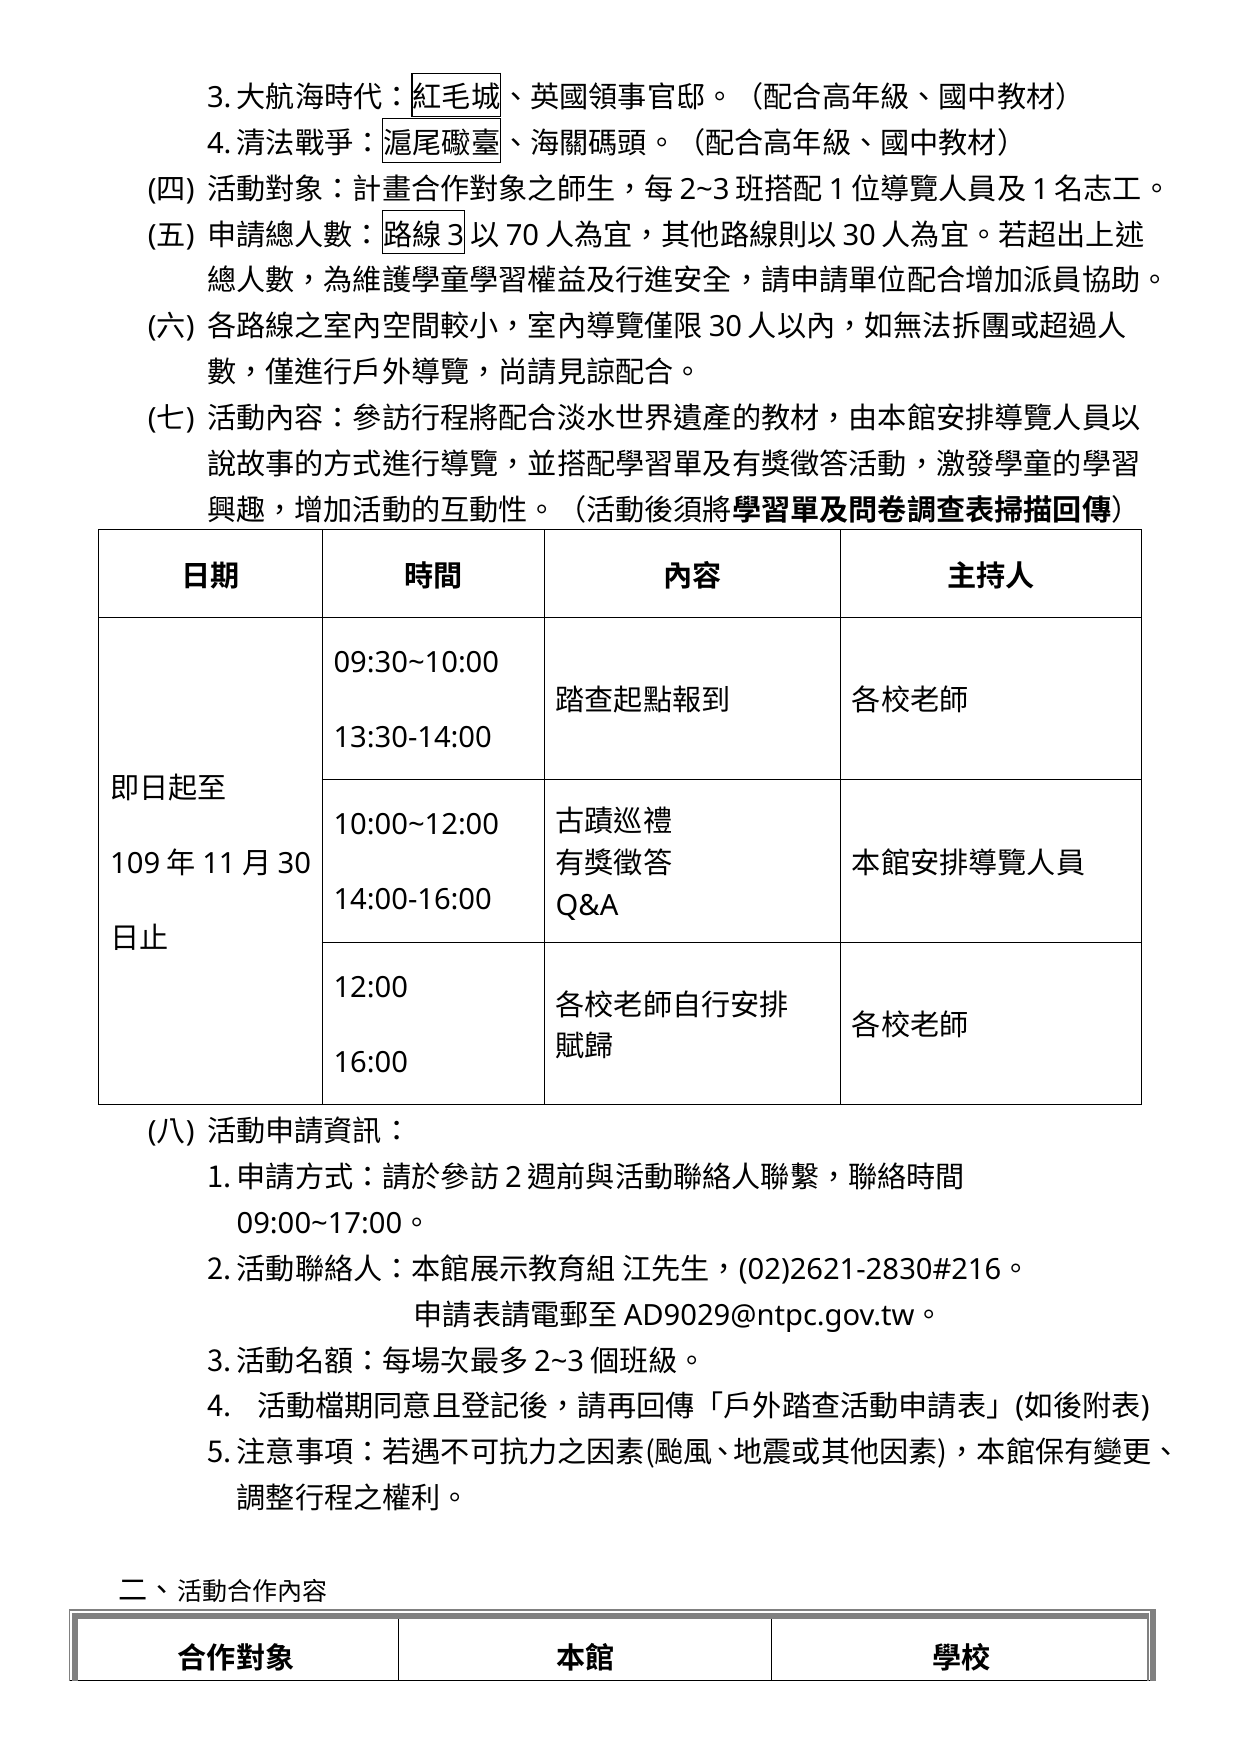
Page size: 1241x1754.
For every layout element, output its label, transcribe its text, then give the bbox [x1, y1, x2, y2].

table_header 合作對象 [78, 1619, 398, 1680]
list 大航海時代：紅毛城、英國領事官邸。（配合高年級、國中教材） [207, 71, 1152, 117]
table_cell 即日起至 109年11月30日止 [99, 618, 322, 1104]
text 申請表請電郵至AD9029@ntpc.gov.tw。 [413, 1288, 1152, 1334]
list 活動名額：每場次最多2~3個班級。 [207, 1334, 1152, 1380]
table_cell 踏查起點報到 [545, 618, 840, 779]
table_cell 各校老師 [841, 618, 1141, 779]
table_header 時間 [323, 530, 544, 617]
list 活動對象：計畫合作對象之師生，每2~3班搭配1位導覽人員及1名志工。 [148, 162, 1152, 208]
table_cell 各校老師自行安排 賦歸 [545, 943, 840, 1104]
table_cell 09:30~10:00 13:30-14:00 [323, 618, 544, 779]
table_header 內容 [545, 530, 840, 617]
list 清法戰爭：滬尾礮臺、海關碼頭。（配合高年級、國中教材） [207, 117, 1152, 162]
table_cell 12:00 16:00 [323, 943, 544, 1104]
table_cell 本館安排導覽人員 [841, 780, 1141, 942]
table_cell 10:00~12:00 14:00-16:00 [323, 780, 544, 942]
table_header 日期 [99, 530, 322, 617]
list 申請方式：請於參訪2週前與活動聯絡人聯繫，聯絡時間09:00~17:00。 [207, 1151, 1152, 1243]
table_header 主持人 [841, 530, 1141, 617]
list 申請總人數：路線3以70人為宜，其他路線則以30人為宜。若超出上述總人數，為維護學童學習權益及行進安全，請申請單位配合增加派員協助。 [148, 208, 1152, 300]
table_header 本館 [399, 1619, 771, 1680]
table_cell 古蹟巡禮 有獎徵答 Q&A [545, 780, 840, 942]
table_header 學校 [772, 1619, 1147, 1680]
list 活動內容：參訪行程將配合淡水世界遺產的教材，由本館安排導覽人員以說故事的方式進行導覽，並搭配學習單及有獎徵答活動，激發學童的學習興趣，增加活動的互動性。（活動後須將學習單及問卷調查表掃描回傳） [148, 392, 1152, 529]
list 活動申請資訊： [148, 1105, 1152, 1151]
table_cell 各校老師 [841, 943, 1141, 1104]
list 活動檔期同意且登記後，請再回傳「戶外踏查活動申請表」(如後附表) [207, 1380, 1152, 1426]
list 各路線之室內空間較小，室內導覽僅限30人以內，如無法拆團或超過人數，僅進行戶外導覽，尚請見諒配合。 [148, 300, 1152, 392]
list 注意事項：若遇不可抗力之因素(颱風、地震或其他因素)，本館保有變更、調整行程之權利。 [207, 1426, 1152, 1518]
list 活動聯絡人：本館展示教育組 江先生，(02)2621-2830#216。 [207, 1243, 1152, 1288]
list 活動合作內容 [118, 1563, 1152, 1609]
